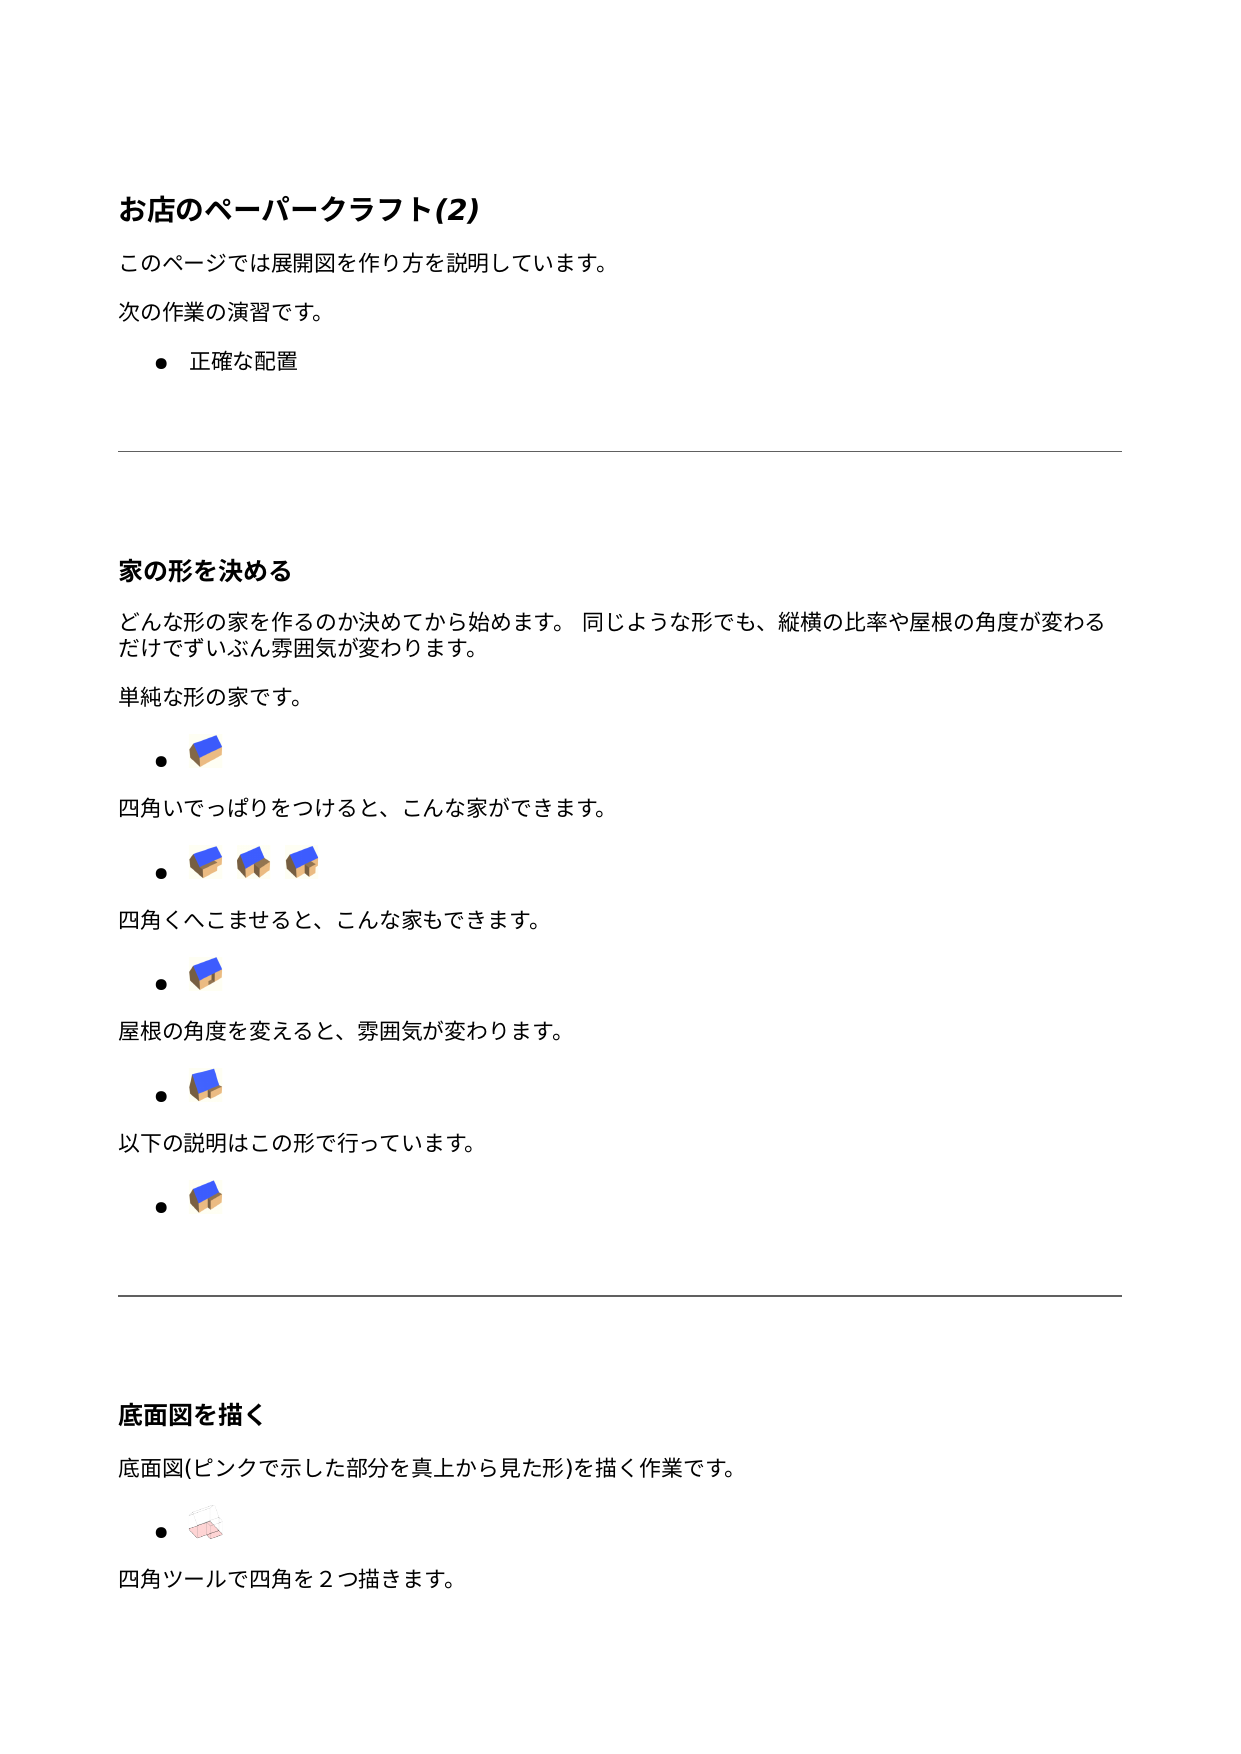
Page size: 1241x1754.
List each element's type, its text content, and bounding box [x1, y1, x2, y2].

text 底面図(ピンクで示した部分を真上から見た形)を描く作業です。 [118, 1455, 1122, 1481]
picture [237, 845, 271, 879]
picture [188, 734, 223, 768]
picture [188, 957, 223, 991]
text 単純な形の家です。 [118, 685, 1122, 711]
subtitle お店のペーパークラフト(2) [118, 193, 1122, 227]
text このページでは展開図を作り方を説明しています。 [118, 251, 1122, 277]
text 四角くへこませると、こんな家もできます。 [118, 908, 1122, 933]
picture [188, 1180, 223, 1214]
picture [188, 1068, 223, 1102]
text 次の作業の演習です。 [118, 300, 1122, 326]
text 四角いでっぱりをつけると、こんな家ができます。 [118, 797, 1122, 822]
subtitle 底面図を描く [118, 1401, 1122, 1430]
text 以下の説明はこの形で行っています。 [118, 1131, 1122, 1156]
text 四角ツールで四角を２つ描きます。 [118, 1567, 1122, 1593]
list 正確な配置 [153, 349, 1122, 375]
picture [188, 1505, 223, 1539]
subtitle 家の形を決める [118, 557, 1122, 586]
text どんな形の家を作るのか決めてから始めます。 同じような形でも、縦横の比率や屋根の角度が変わるだけでずいぶん雰囲気が変わります。 [118, 611, 1122, 662]
picture [285, 845, 319, 879]
text 屋根の角度を変えると、雰囲気が変わります。 [118, 1019, 1122, 1045]
picture [188, 845, 223, 879]
